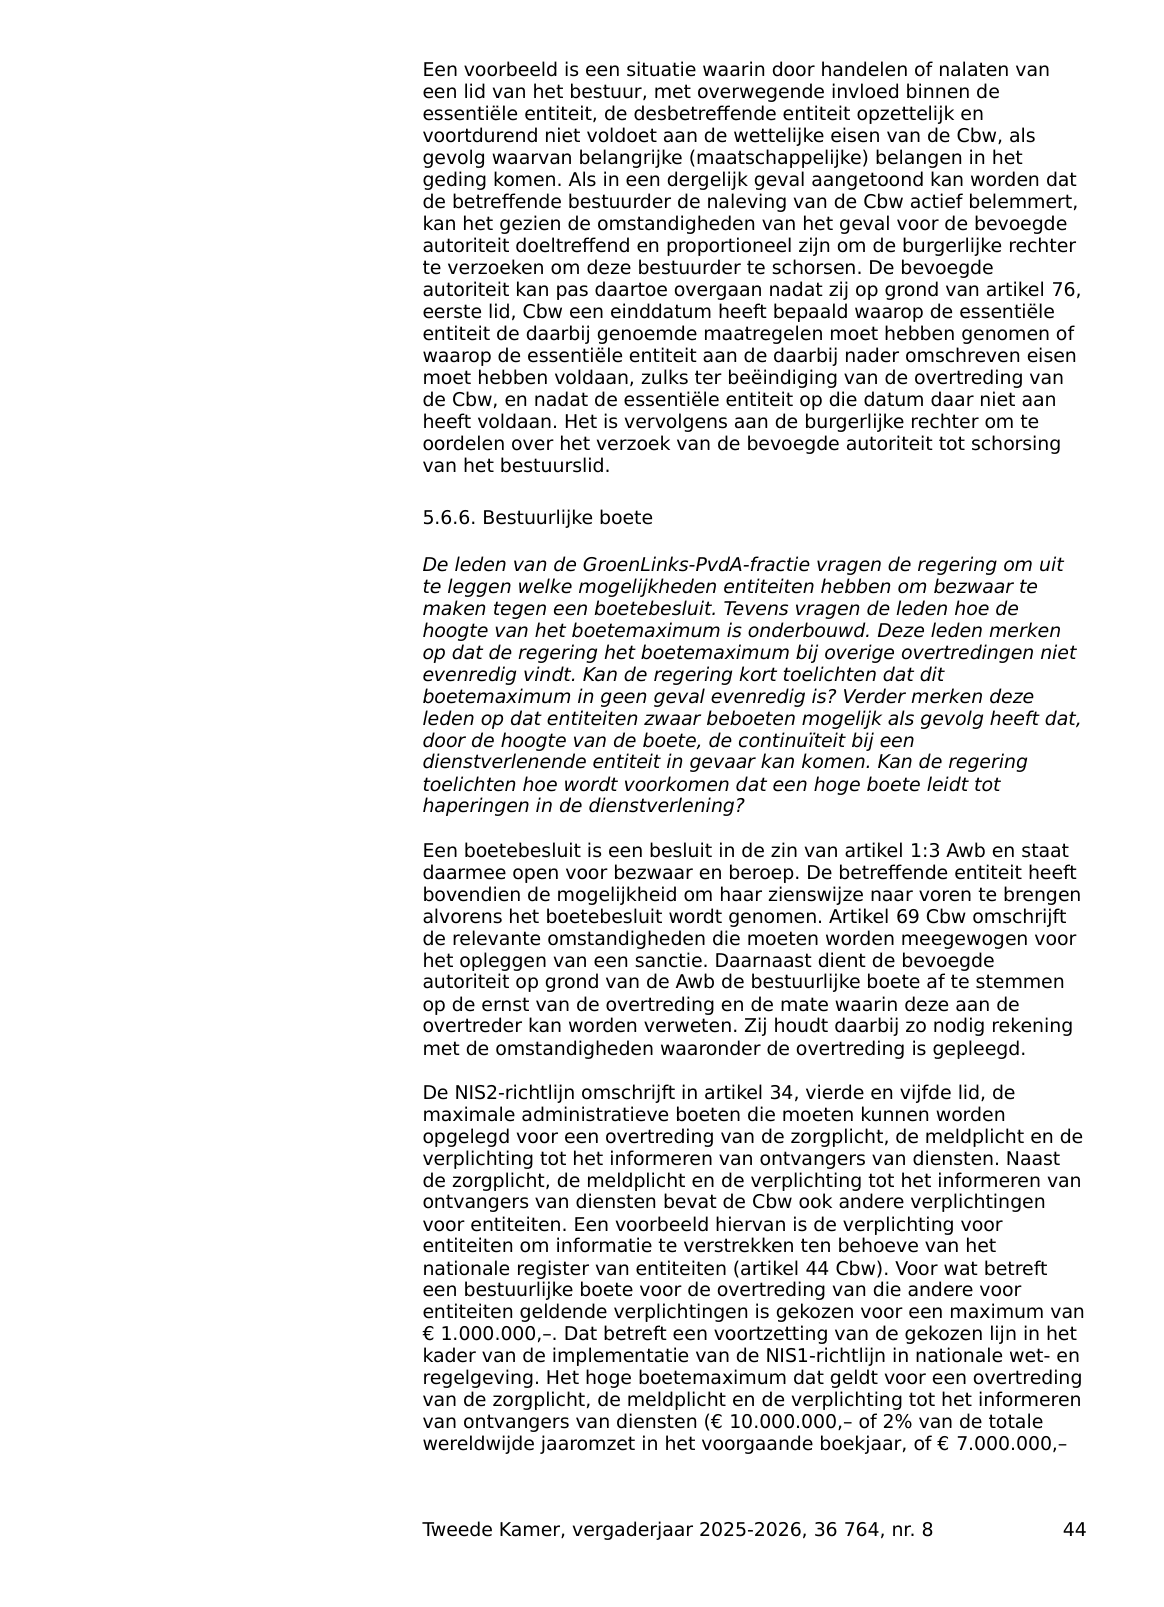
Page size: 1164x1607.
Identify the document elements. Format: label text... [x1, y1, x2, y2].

text De NIS2-richtlijn omschrijft in artikel 34, vierde en vijfde lid, de maximale administratieve boeten die moeten kunnen worden opgelegd voor een overtreding van de zorgplicht, de meldplicht en de verplichting tot het informeren van ontvangers van diensten. Naast de zorgplicht, de meldplicht en de verplichting tot het informeren van ontvangers van diensten bevat de Cbw ook andere verplichtingen voor entiteiten. Een voorbeeld hiervan is de verplichting voor entiteiten om informatie te verstrekken ten behoeve van het nationale register van entiteiten (artikel 44 Cbw). Voor wat betreft een bestuurlijke boete voor de overtreding van die andere voor entiteiten geldende verplichtingen is gekozen voor een maximum van € 1.000.000,–. Dat betreft een voortzetting van de gekozen lijn in het kader van de implementatie van de NIS1-richtlijn in nationale wet- en regelgeving. Het hoge boetemaximum dat geldt voor een overtreding van de zorgplicht, de meldplicht en de verplichting tot het informeren van ontvangers van diensten (€ 10.000.000,– of 2% van de totale wereldwijde jaaromzet in het voorgaande boekjaar, of € 7.000.000,– [422, 1082, 1087, 1455]
text De leden van de GroenLinks-PvdA-fractie vragen de regering om uit te leggen welke mogelijkheden entiteiten hebben om bezwaar te maken tegen een boetebesluit. Tevens vragen de leden hoe de hoogte van het boetemaximum is onderbouwd. Deze leden merken op dat de regering het boetemaximum bij overige overtredingen niet evenredig vindt. Kan de regering kort toelichten dat dit boetemaximum in geen geval evenredig is? Verder merken deze leden op dat entiteiten zwaar beboeten mogelijk als gevolg heeft dat, door de hoogte van de boete, de continuïteit bij een dienstverlenende entiteit in gevaar kan komen. Kan de regering toelichten hoe wordt voorkomen dat een hoge boete leidt tot haperingen in de dienstverlening? [422, 554, 1087, 817]
text Een voorbeeld is een situatie waarin door handelen of nalaten van een lid van het bestuur, met overwegende invloed binnen de essentiële entiteit, de desbetreffende entiteit opzettelijk en voortdurend niet voldoet aan de wettelijke eisen van de Cbw, als gevolg waarvan belangrijke (maatschappelijke) belangen in het geding komen. Als in een dergelijk geval aangetoond kan worden dat de betreffende bestuurder de naleving van de Cbw actief belemmert, kan het gezien de omstandigheden van het geval voor de bevoegde autoriteit doeltreffend en proportioneel zijn om de burgerlijke rechter te verzoeken om deze bestuurder te schorsen. De bevoegde autoriteit kan pas daartoe overgaan nadat zij op grond van artikel 76, eerste lid, Cbw een einddatum heeft bepaald waarop de essentiële entiteit de daarbij genoemde maatregelen moet hebben genomen of waarop de essentiële entiteit aan de daarbij nader omschreven eisen moet hebben voldaan, zulks ter beëindiging van de overtreding van de Cbw, en nadat de essentiële entiteit op die datum daar niet aan heeft voldaan. Het is vervolgens aan de burgerlijke rechter om te oordelen over het verzoek van de bevoegde autoriteit tot schorsing van het bestuurslid. [422, 59, 1087, 477]
text Een boetebesluit is een besluit in de zin van artikel 1:3 Awb en staat daarmee open voor bezwaar en beroep. De betreffende entiteit heeft bovendien de mogelijkheid om haar zienswijze naar voren te brengen alvorens het boetebesluit wordt genomen. Artikel 69 Cbw omschrijft de relevante omstandigheden die moeten worden meegewogen voor het opleggen van een sanctie. Daarnaast dient de bevoegde autoriteit op grond van de Awb de bestuurlijke boete af te stemmen op de ernst van de overtreding en de mate waarin deze aan de overtreder kan worden verweten. Zij houdt daarbij zo nodig rekening met de omstandigheden waaronder de overtreding is gepleegd. [422, 839, 1087, 1059]
subtitle 5.6.6. Bestuurlijke boete [422, 507, 1087, 529]
